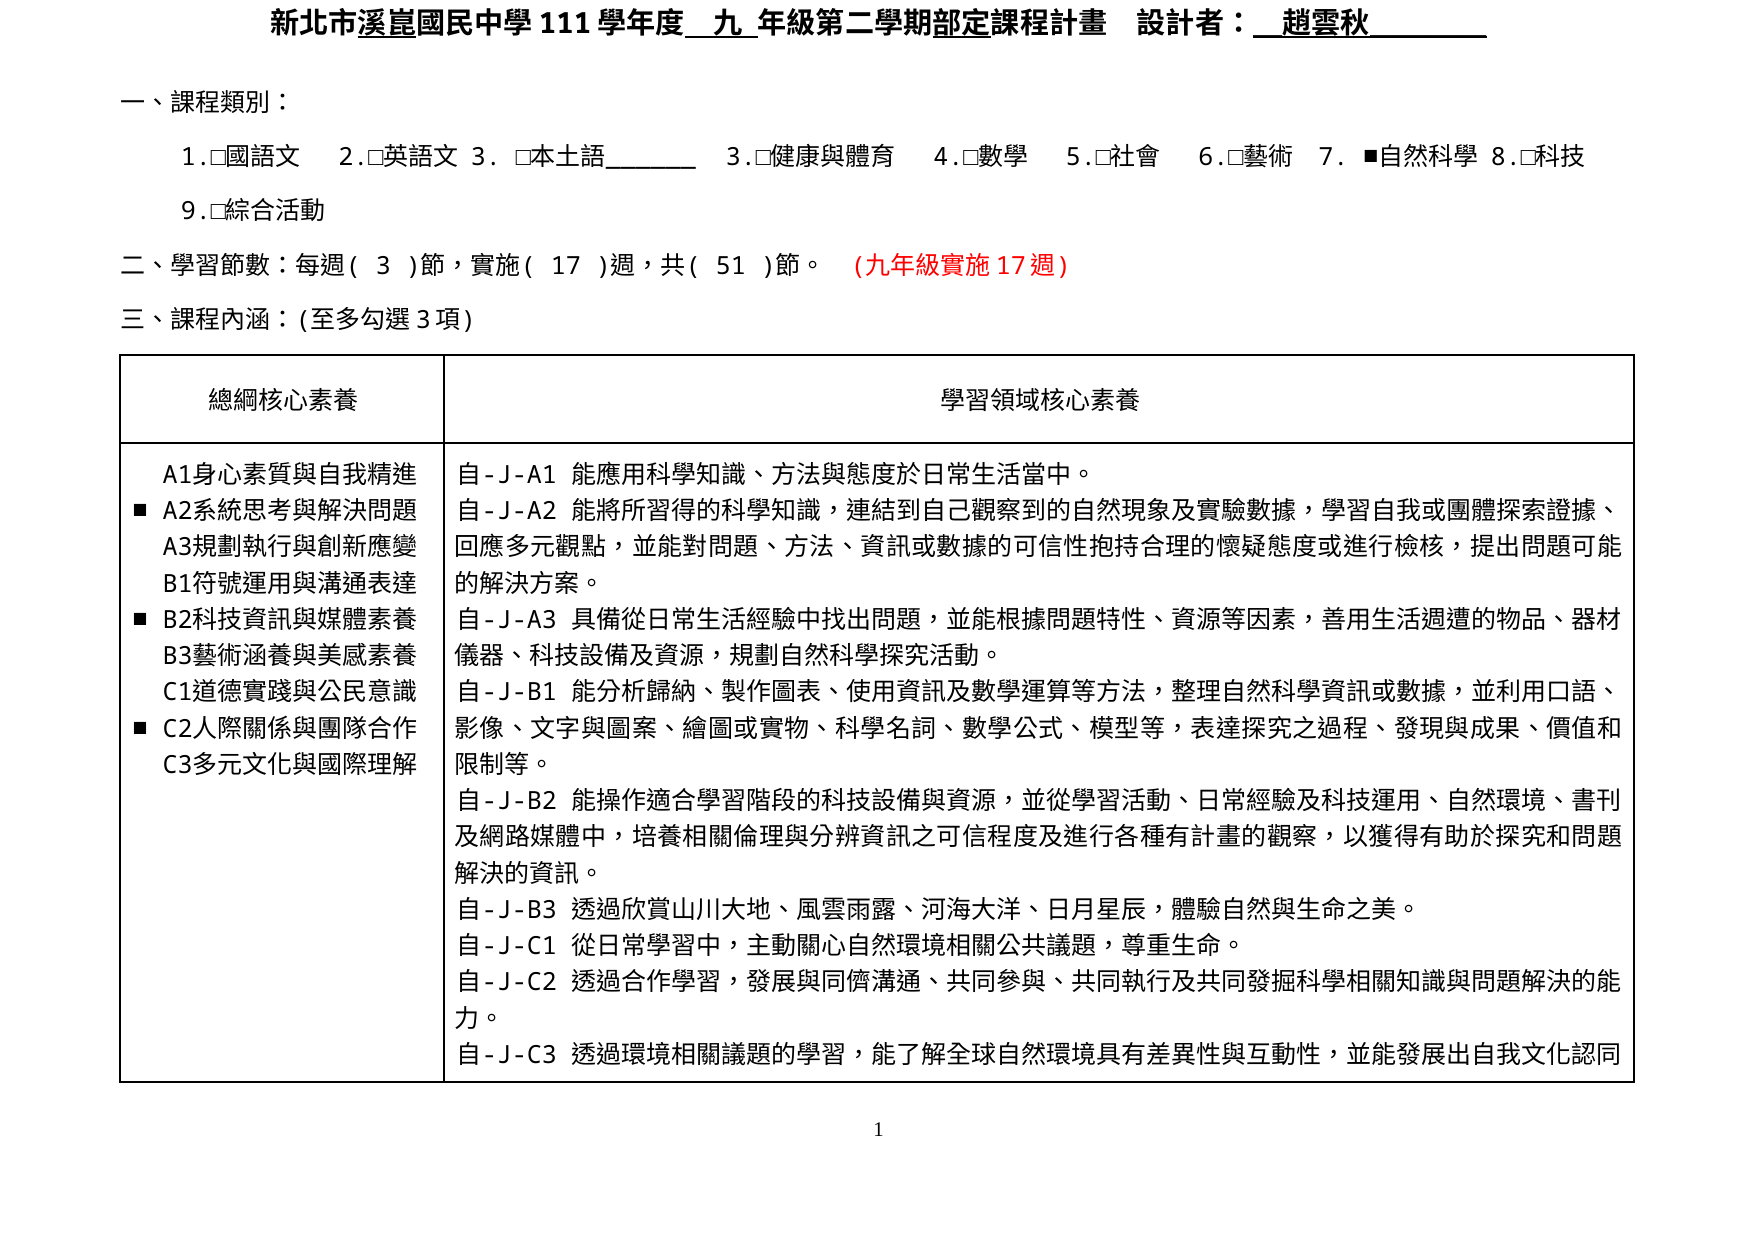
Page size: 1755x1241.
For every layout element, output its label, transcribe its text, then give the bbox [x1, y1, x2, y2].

table_cell 自-J-A1 能應用科學知識、方法與態度於日常生活當中。 自-J-A2 能將所習得的科學知識，連結到自己觀察到的自然現象及實驗數據，學習自我或團體探索證據、回應多元觀點，並能對問題、方法、資訊或數據的可信性抱持合理的懷疑態度或進行檢核，提出問題可能的解決方案。 自-J-A3 具備從日常生活經驗中找出問題，並能根據問題特性、資源等因素，善用生活週遭的物品、器材儀器、科技設備及資源，規劃自然科學探究活動。 自-J-B1 能分析歸納、製作圖表、使用資訊及數學運算等方法，整理自然科學資訊或數據，並利用口語、影像、文字與圖案、繪圖或實物、科學名詞、數學公式、模型等，表達探究之過程、發現與成果、價值和限制等。 自-J-B2 能操作適合學習階段的科技設備與資源，並從學習活動、日常經驗及科技運用、自然環境、書刊及網路媒體中，培養相關倫理與分辨資訊之可信程度及進行各種有計畫的觀察，以獲得有助於探究和問題解決的資訊。 自-J-B3 透過欣賞山川大地、風雲雨露、河海大洋、日月星辰，體驗自然與生命之美。 自-J-C1 從日常學習中，主動關心自然環境相關公共議題，尊重生命。 自-J-C2 透過合作學習，發展與同儕溝通、共同參與、共同執行及共同發掘科學相關知識與問題解決的能力。 自-J-C3 透過環境相關議題的學習，能了解全球自然環境具有差異性與互動性，並能發展出自我文化認同 [445, 444, 1633, 1081]
text 1.□國語文 2.□英語文 3. □本土語______ 3.□健康與體育 4.□數學 5.□社會 6.□藝術 7. ■自然科學 8.□科技 [118, 136, 1636, 173]
text 9.□綜合活動 [118, 191, 1636, 227]
text 一、課程類別： [118, 82, 1636, 118]
text 三、課程內涵：(至多勾選3項) [118, 299, 1636, 336]
text 二、學習節數：每週( 3 )節，實施( 17 )週，共( 51 )節。 (九年級實施17週) [118, 245, 1636, 281]
table_header 學習領域核心素養 [445, 356, 1633, 442]
table_cell ■ A1身心素質與自我精進 ■ A2系統思考與解決問題 ■ A3規劃執行與創新應變 ■ B1符號運用與溝通表達 ■ B2科技資訊與媒體素養 ■ B3藝術涵養與美感素養 ■ C1道德實踐與公民意識 ■ C2人際關係與團隊合作 ■ C3多元文化與國際理解 [121, 444, 443, 1081]
text 新北市溪崑國民中學111學年度 九 年級第二學期部定課程計畫 設計者：＿趙雲秋＿＿＿＿ [118, 0, 1636, 42]
table_header 總綱核心素養 [121, 356, 443, 442]
